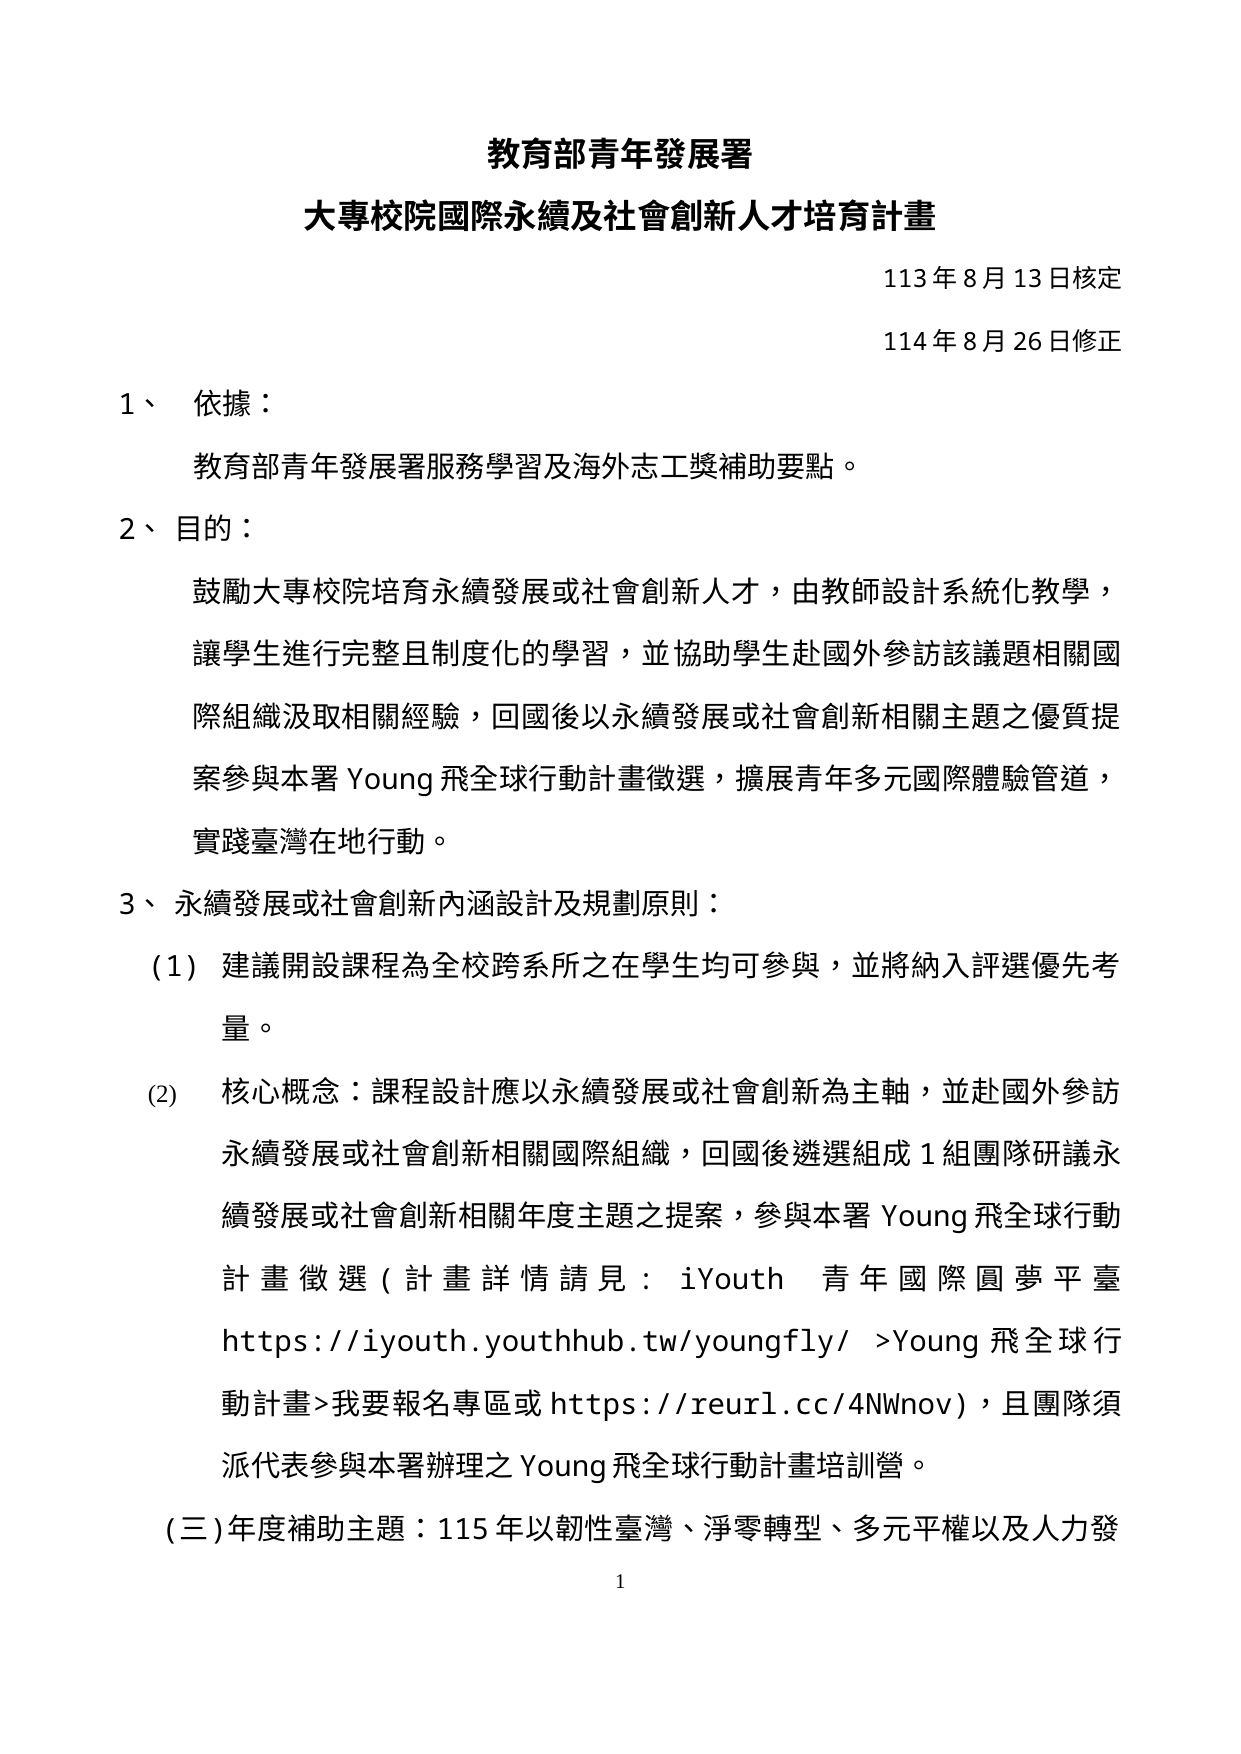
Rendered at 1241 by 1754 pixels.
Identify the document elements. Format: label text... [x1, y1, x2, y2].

text 教育部青年發展署服務學習及海外志工獎補助要點。 [193, 423, 1122, 485]
list 建議開設課程為全校跨系所之在學生均可參與，並將納入評選優先考量。 [148, 923, 1122, 1048]
text 大專校院國際永續及社會創新人才培育計畫 [118, 173, 1122, 235]
list 目的： [118, 485, 1122, 548]
list 永續發展或社會創新內涵設計及規劃原則： [118, 860, 1122, 923]
text 114年8月26日修正 [118, 298, 1122, 360]
text 教育部青年發展署 [118, 110, 1122, 173]
text (三)年度補助主題：115年以韌性臺灣、淨零轉型、多元平權以及人力發 [161, 1485, 1122, 1548]
text 113年8月13日核定 [118, 235, 1122, 298]
list 核心概念：課程設計應以永續發展或社會創新為主軸，並赴國外參訪永續發展或社會創新相關國際組織，回國後遴選組成1組團隊研議永續發展或社會創新相關年度主題之提案，參與本署Young飛全球行動計畫徵選(計畫詳情請見: iYouth 青年國際圓夢平臺 https://iyouth.youthhub.tw/youngfly/ >Young飛全球行動計畫>我要報名專區或https://reurl.cc/4NWnov)，且團隊須派代表參與本署辦理之Young飛全球行動計畫培訓營。 [148, 1048, 1122, 1485]
list 依據： [118, 360, 1122, 423]
text 鼓勵大專校院培育永續發展或社會創新人才，由教師設計系統化教學，讓學生進行完整且制度化的學習，並協助學生赴國外參訪該議題相關國際組織汲取相關經驗，回國後以永續發展或社會創新相關主題之優質提案參與本署Young飛全球行動計畫徵選，擴展青年多元國際體驗管道，實踐臺灣在地行動。 [192, 548, 1122, 860]
